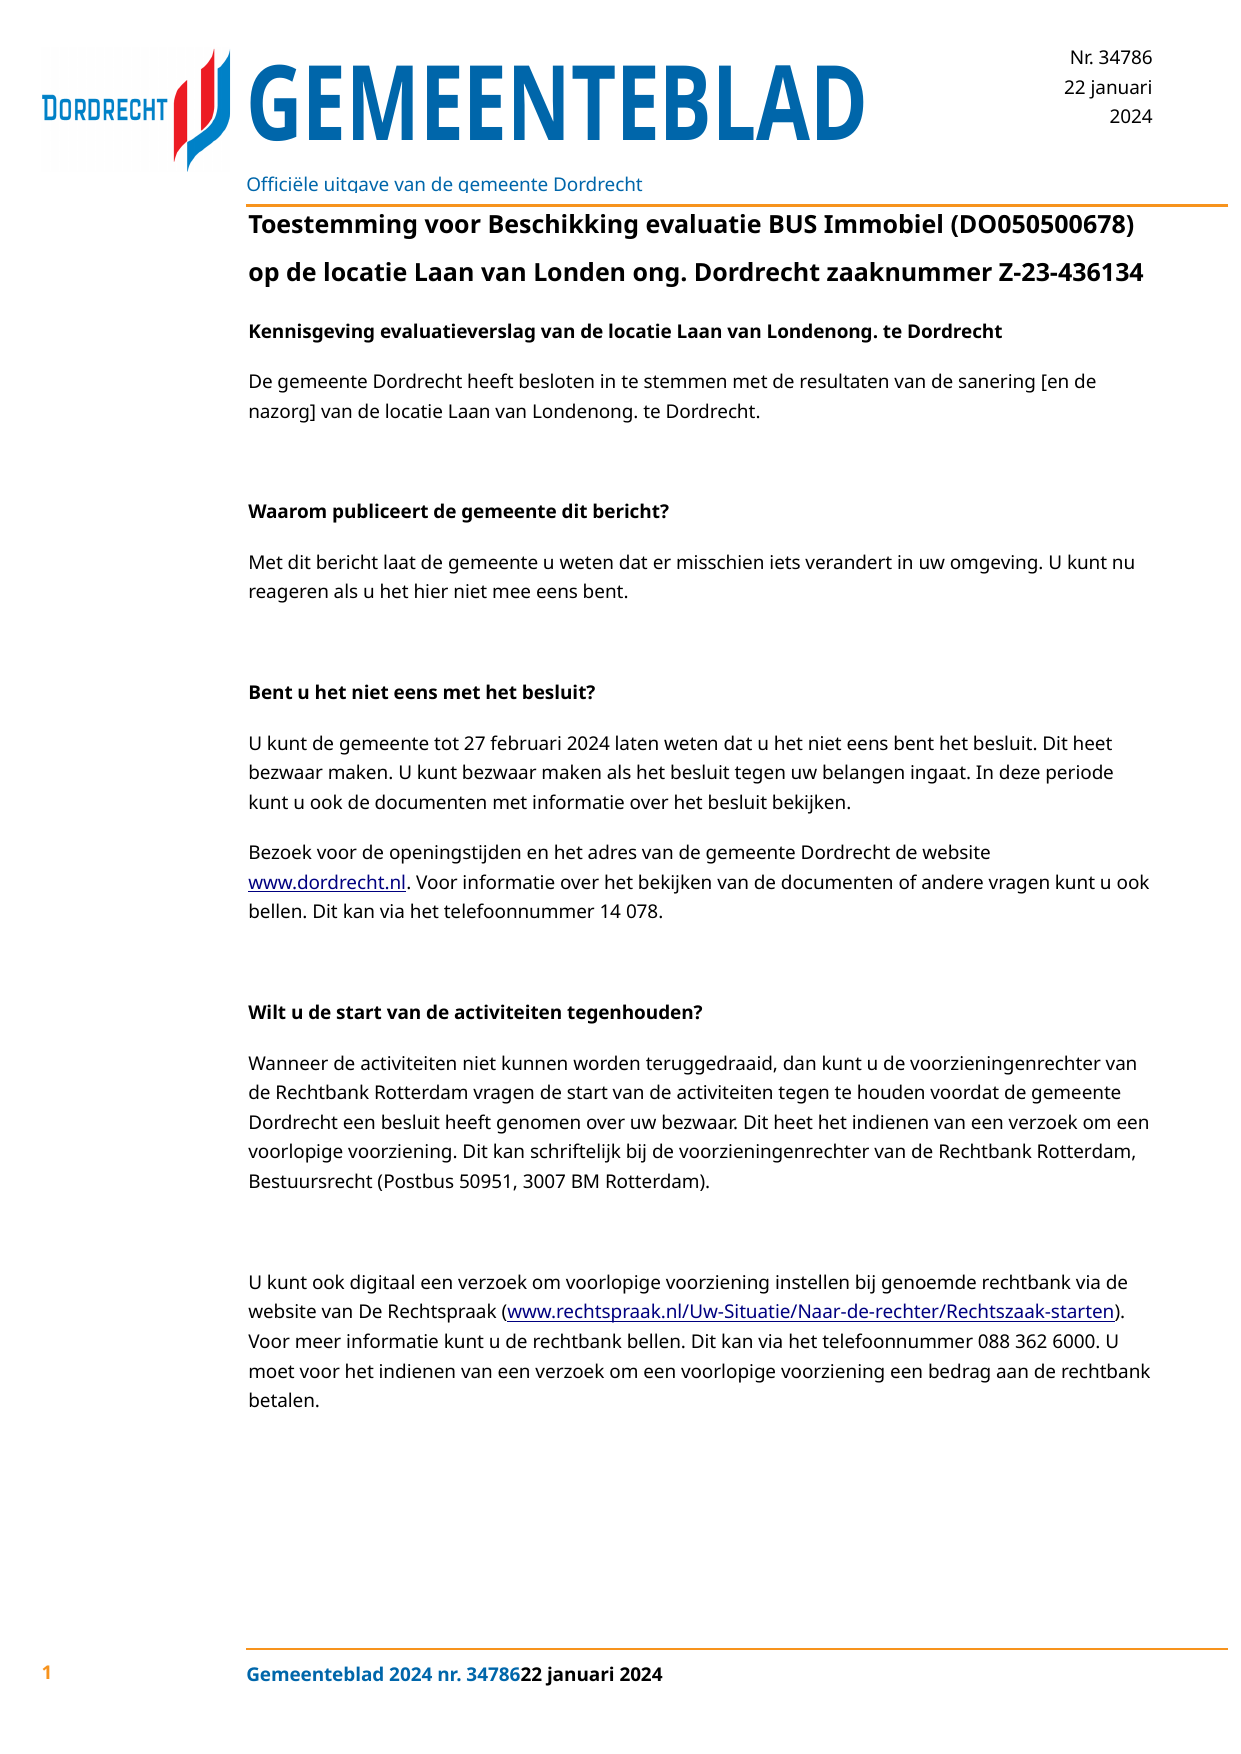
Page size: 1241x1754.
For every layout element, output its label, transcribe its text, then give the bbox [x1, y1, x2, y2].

picture [41, 47, 231, 172]
text Waarom publiceert de gemeente dit bericht? [248, 499, 1152, 524]
text Toestemming voor Beschikking evaluatie BUS Immobiel (DO050500678) op de locatie Laan van Londen ong. Dordrecht zaaknummer Z-23-436134 [248, 207, 1152, 288]
text Wanneer de activiteiten niet kunnen worden teruggedraaid, dan kunt u de voorzieningenrechter van de Rechtbank Rotterdam vragen de start van de activiteiten tegen te houden voordat de gemeente Dordrecht een besluit heeft genomen over uw bezwaar. Dit heet het indienen van een verzoek om een voorlopige voorziening. Dit kan schriftelijk bij de voorzieningenrechter van de Rechtbank Rotterdam, Bestuursrecht (Postbus 50951, 3007 BM Rotterdam). [248, 1050, 1152, 1194]
text Kennisgeving evaluatieverslag van de locatie Laan van Londenong. te Dordrecht [248, 318, 1152, 344]
text Bent u het niet eens met het besluit? [248, 679, 1152, 705]
text De gemeente Dordrecht heeft besloten in te stemmen met de resultaten van de sanering [en de nazorg] van de locatie Laan van Londenong. te Dordrecht. [248, 368, 1152, 424]
text U kunt ook digitaal een verzoek om voorlopige voorziening instellen bij genoemde rechtbank via de website van De Rechtspraak (www.rechtspraak.nl/Uw-Situatie/Naar-de-rechter/Rechtszaak-starten). Voor meer informatie kunt u de rechtbank bellen. Dit kan via het telefoonnummer 088 362 6000. U moet voor het indienen van een verzoek om een voorlopige voorziening een bedrag aan de rechtbank betalen. [248, 1269, 1152, 1413]
text Wilt u de start van de activiteiten tegenhouden? [248, 999, 1152, 1025]
text U kunt de gemeente tot 27 februari 2024 laten weten dat u het niet eens bent het besluit. Dit heet bezwaar maken. U kunt bezwaar maken als het besluit tegen uw belangen ingaat. In deze periode kunt u ook de documenten met informatie over het besluit bekijken. [248, 730, 1152, 815]
text Bezoek voor de openingstijden en het adres van de gemeente Dordrecht de website www.dordrecht.nl. Voor informatie over het bekijken van de documenten of andere vragen kunt u ook bellen. Dit kan via het telefoonnummer 14 078. [248, 839, 1152, 924]
text Met dit bericht laat de gemeente u weten dat er misschien iets verandert in uw omgeving. U kunt nu reageren als u het hier niet mee eens bent. [248, 549, 1152, 604]
